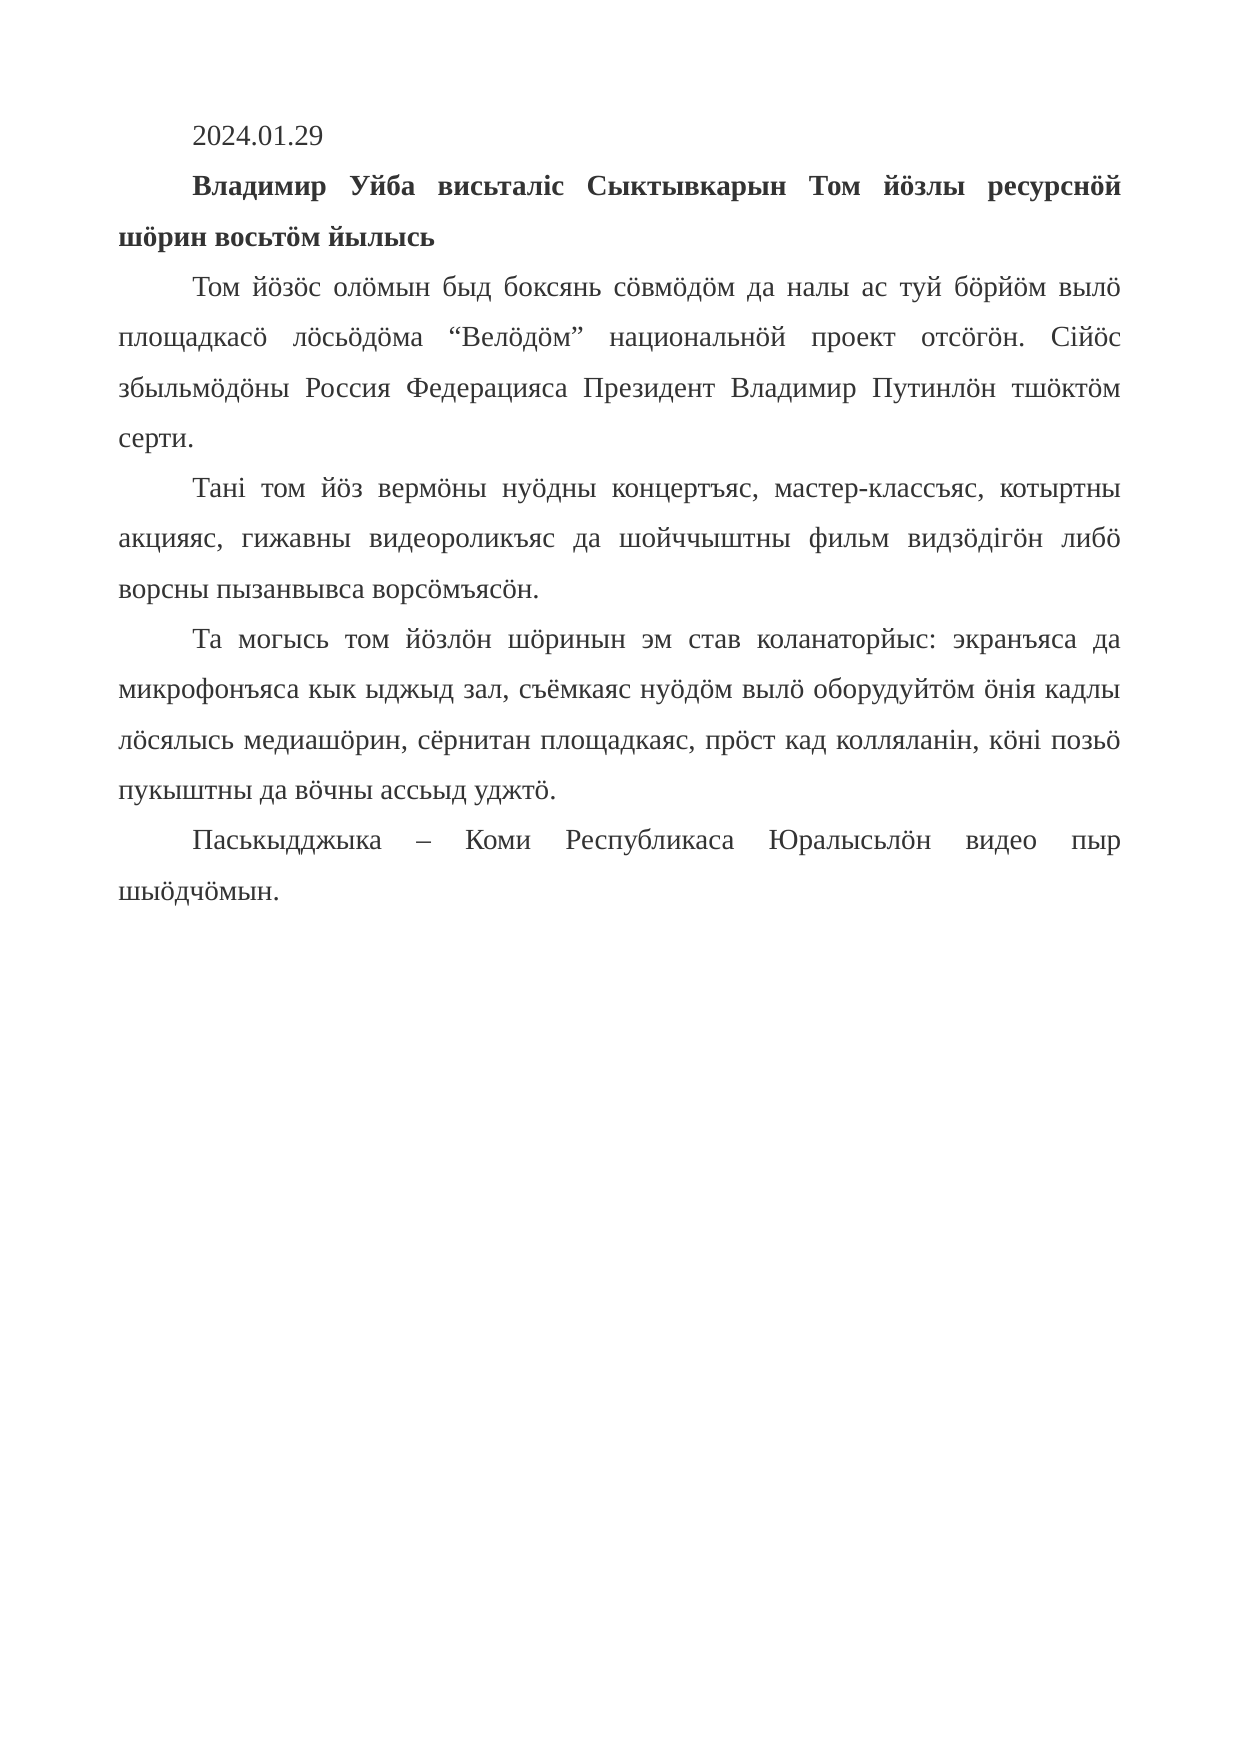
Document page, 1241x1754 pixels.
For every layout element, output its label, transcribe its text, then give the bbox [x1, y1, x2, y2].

text Том йӧзӧс олӧмын быд боксянь сӧвмӧдӧм да налы ас туй бӧрйӧм вылӧ площадкасӧ лӧсьӧдӧма “Велӧдӧм” национальнӧй проект отсӧгӧн. Сійӧс збыльмӧдӧны Россия Федерацияса Президент Владимир Путинлӧн тшӧктӧм серти. [118, 269, 1122, 453]
text Та могысь том йӧзлӧн шӧринын эм став коланаторйыс: экранъяса да микрофонъяса кык ыджыд зал, съёмкаяс нуӧдӧм вылӧ оборудуйтӧм ӧнія кадлы лӧсялысь медиашӧрин, сёрнитан площадкаяс, прӧст кад колляланін, кӧні позьӧ пукыштны да вӧчны ассьыд уджтӧ. [118, 621, 1122, 806]
text Тані том йӧз вермӧны нуӧдны концертъяс, мастер-классъяс, котыртны акцияяс, гижавны видеороликъяс да шойччыштны фильм видзӧдігӧн либӧ ворсны пызанвывса ворсӧмъясӧн. [118, 470, 1122, 604]
text Владимир Уйба висьталіс Сыктывкарын Том йӧзлы ресурснӧй шӧрин восьтӧм йылысь [118, 168, 1122, 252]
text Паськыдджыка – Коми Республикаса Юралысьлӧн видео пыр шыӧдчӧмын. [118, 822, 1122, 906]
subtitle 2024.01.29 [118, 118, 1122, 152]
